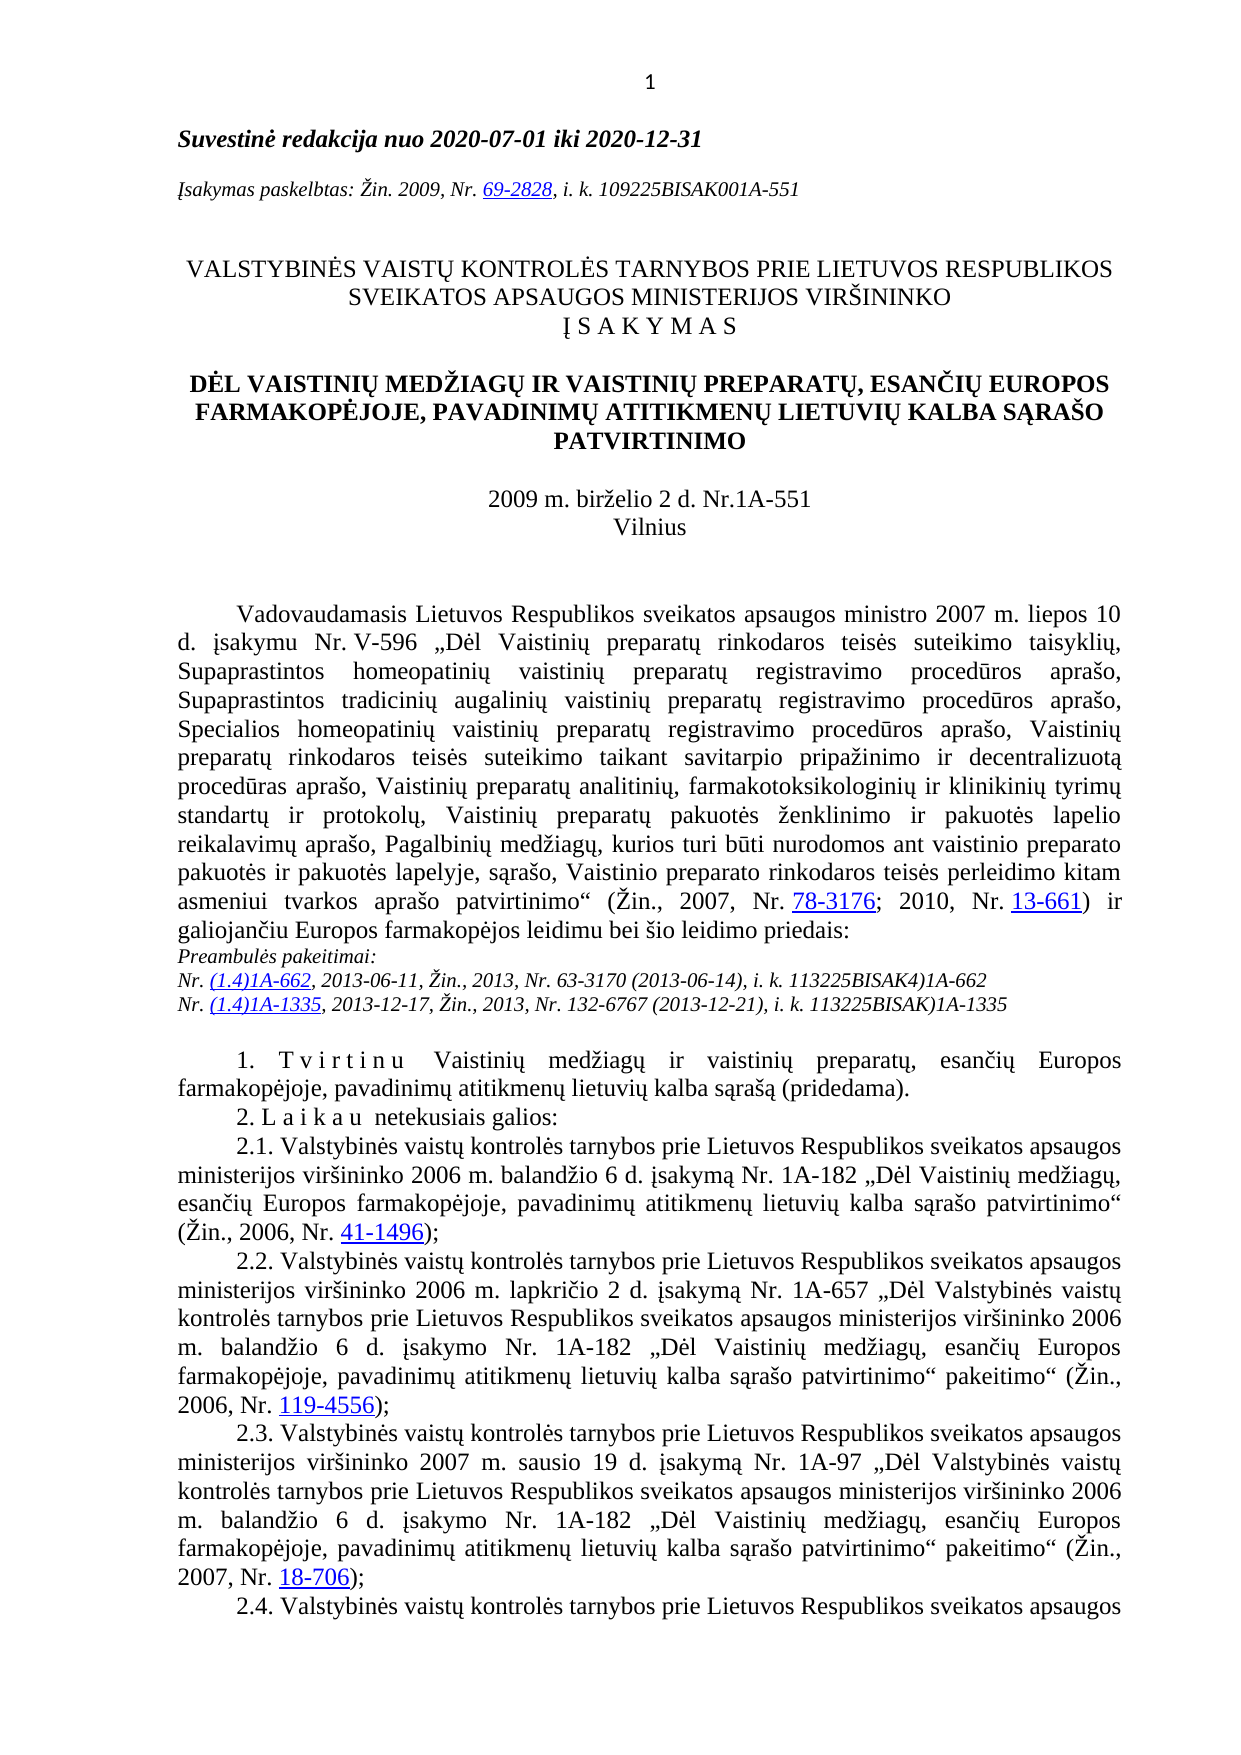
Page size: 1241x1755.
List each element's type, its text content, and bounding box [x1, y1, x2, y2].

text 1. Tvirtinu Vaistinių medžiagų ir vaistinių preparatų, esančių Europos farmakopėjoje, pavadinimų atitikmenų lietuvių kalba sąrašą (pridedama). [177, 1045, 1122, 1102]
text Įsakymas paskelbtas: Žin. 2009, Nr. 69-2828, i. k. 109225BISAK001A-551 [177, 177, 1122, 201]
text ĮSAKYMAS [177, 311, 1122, 340]
text Vadovaudamasis Lietuvos Respublikos sveikatos apsaugos ministro 2007 m. liepos 10 d. įsakymu Nr. V-596 „Dėl Vaistinių preparatų rinkodaros teisės suteikimo taisyklių, Supaprastintos homeopatinių vaistinių preparatų registravimo procedūros aprašo, Supaprastintos tradicinių augalinių vaistinių preparatų registravimo procedūros aprašo, Specialios homeopatinių vaistinių preparatų registravimo procedūros aprašo, Vaistinių preparatų rinkodaros teisės suteikimo taikant savitarpio pripažinimo ir decentralizuotą procedūras aprašo, Vaistinių preparatų analitinių, farmakotoksikologinių ir klinikinių tyrimų standartų ir protokolų, Vaistinių preparatų pakuotės ženklinimo ir pakuotės lapelio reikalavimų aprašo, Pagalbinių medžiagų, kurios turi būti nurodomos ant vaistinio preparato pakuotės ir pakuotės lapelyje, sąrašo, Vaistinio preparato rinkodaros teisės perleidimo kitam asmeniui tvarkos aprašo patvirtinimo“ (Žin., 2007, Nr. 78-3176; 2010, Nr. 13-661) ir galiojančiu Europos farmakopėjos leidimu bei šio leidimo priedais: [177, 599, 1122, 944]
text 2.3. Valstybinės vaistų kontrolės tarnybos prie Lietuvos Respublikos sveikatos apsaugos ministerijos viršininko 2007 m. sausio 19 d. įsakymą Nr. 1A-97 „Dėl Valstybinės vaistų kontrolės tarnybos prie Lietuvos Respublikos sveikatos apsaugos ministerijos viršininko 2006 m. balandžio 6 d. įsakymo Nr. 1A-182 „Dėl Vaistinių medžiagų, esančių Europos farmakopėjoje, pavadinimų atitikmenų lietuvių kalba sąrašo patvirtinimo“ pakeitimo“ (Žin., 2007, Nr. 18-706); [177, 1418, 1122, 1591]
text 2.1. Valstybinės vaistų kontrolės tarnybos prie Lietuvos Respublikos sveikatos apsaugos ministerijos viršininko 2006 m. balandžio 6 d. įsakymą Nr. 1A-182 „Dėl Vaistinių medžiagų, esančių Europos farmakopėjoje, pavadinimų atitikmenų lietuvių kalba sąrašo patvirtinimo“ (Žin., 2006, Nr. 41-1496); [177, 1131, 1122, 1246]
text Nr. (1.4)1A-1335, 2013-12-17, Žin., 2013, Nr. 132-6767 (2013-12-21), i. k. 113225BISAK)1A-1335 [177, 992, 1122, 1016]
text Vilnius [177, 512, 1122, 541]
text 2009 m. birželio 2 d. Nr.1A-551 [177, 484, 1122, 512]
text VALSTYBINĖS VAISTŲ KONTROLĖS TARNYBOS PRIE LIETUVOS RESPUBLIKOS SVEIKATOS APSAUGOS MINISTERIJOS VIRŠININKO [177, 254, 1122, 311]
text 2.2. Valstybinės vaistų kontrolės tarnybos prie Lietuvos Respublikos sveikatos apsaugos ministerijos viršininko 2006 m. lapkričio 2 d. įsakymą Nr. 1A-657 „Dėl Valstybinės vaistų kontrolės tarnybos prie Lietuvos Respublikos sveikatos apsaugos ministerijos viršininko 2006 m. balandžio 6 d. įsakymo Nr. 1A-182 „Dėl Vaistinių medžiagų, esančių Europos farmakopėjoje, pavadinimų atitikmenų lietuvių kalba sąrašo patvirtinimo“ pakeitimo“ (Žin., 2006, Nr. 119-4556); [177, 1246, 1122, 1418]
text Nr. (1.4)1A-662, 2013-06-11, Žin., 2013, Nr. 63-3170 (2013-06-14), i. k. 113225BISAK4)1A-662 [177, 968, 1122, 992]
text DĖL VAISTINIŲ MEDŽIAGŲ IR VAISTINIŲ PREPARATŲ, ESANČIŲ EUROPOS FARMAKOPĖJOJE, PAVADINIMŲ ATITIKMENŲ LIETUVIŲ KALBA SĄRAŠO PATVIRTINIMO [177, 369, 1122, 455]
text 2.4. Valstybinės vaistų kontrolės tarnybos prie Lietuvos Respublikos sveikatos apsaugos [177, 1591, 1122, 1620]
text Suvestinė redakcija nuo 2020-07-01 iki 2020-12-31 [177, 124, 1122, 153]
text Preambulės pakeitimai: [177, 944, 1122, 968]
text 2. Laikau netekusiais galios: [177, 1102, 1122, 1131]
